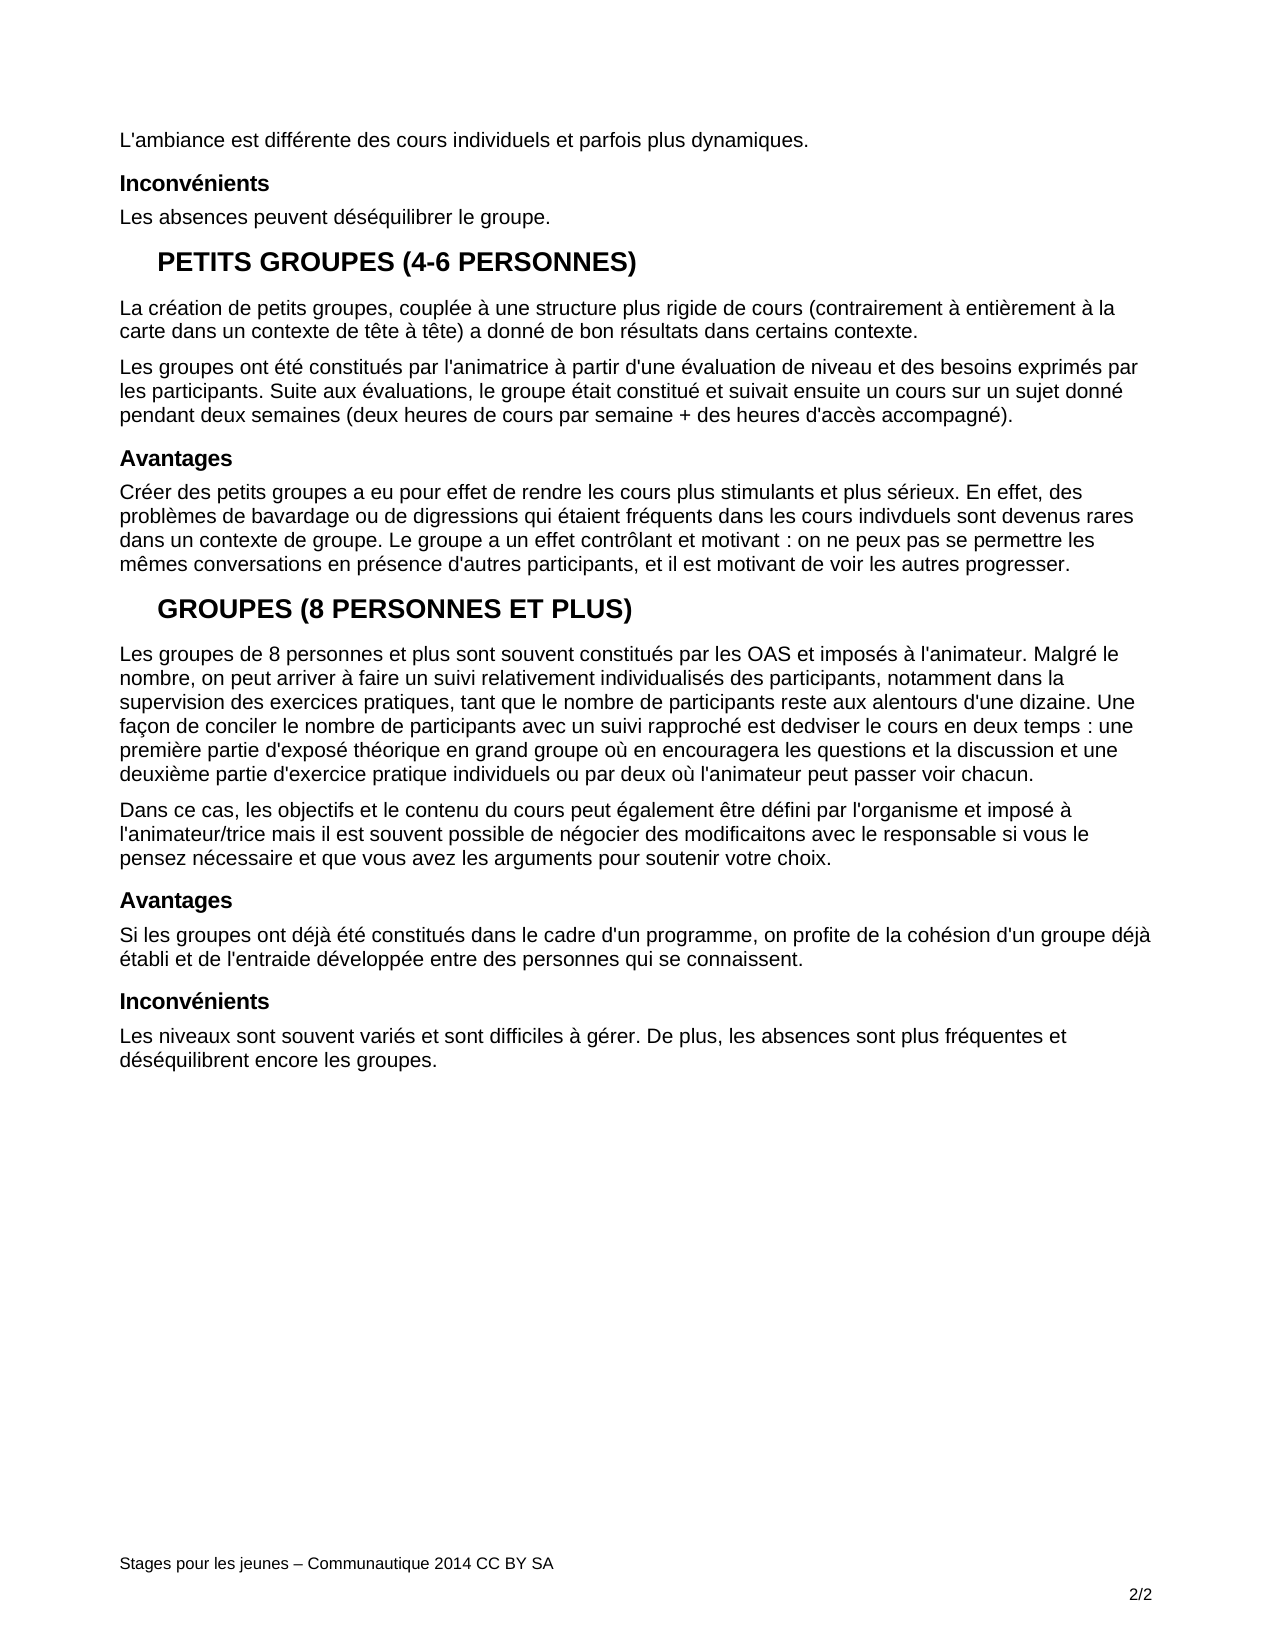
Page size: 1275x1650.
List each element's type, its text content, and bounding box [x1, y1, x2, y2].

subtitle Inconvénients [119, 988, 1152, 1014]
text Créer des petits groupes a eu pour effet de rendre les cours plus stimulants et plus sérieux. En effet, des problèmes de bavardage ou de digressions qui étaient fréquents dans les cours indivduels sont devenus rares dans un contexte de groupe. Le groupe a un effet contrôlant et motivant : on ne peux pas se permettre les mêmes conversations en présence d'autres participants, et il est motivant de voir les autres progresser. [119, 480, 1152, 576]
text Dans ce cas, les objectifs et le contenu du cours peut également être défini par l'organisme et imposé à l'animateur/trice mais il est souvent possible de négocier des modificaitons avec le responsable si vous le pensez nécessaire et que vous avez les arguments pour soutenir votre choix. [119, 798, 1152, 870]
text Les groupes de 8 personnes et plus sont souvent constitués par les OAS et imposés à l'animateur. Malgré le nombre, on peut arriver à faire un suivi relativement individualisés des participants, notamment dans la supervision des exercices pratiques, tant que le nombre de participants reste aux alentours d'une dizaine. Une façon de conciler le nombre de participants avec un suivi rapproché est dedviser le cours en deux temps : une première partie d'exposé théorique en grand groupe où en encouragera les questions et la discussion et une deuxième partie d'exercice pratique individuels ou par deux où l'animateur peut passer voir chacun. [119, 642, 1152, 786]
subtitle Groupes (8 personnes et plus) [157, 593, 1152, 624]
text L'ambiance est différente des cours individuels et parfois plus dynamiques. [119, 128, 1152, 152]
text Si les groupes ont déjà été constitués dans le cadre d'un programme, on profite de la cohésion d'un groupe déjà établi et de l'entraide développée entre des personnes qui se connaissent. [119, 923, 1152, 971]
subtitle Inconvénients [119, 169, 1152, 196]
text La création de petits groupes, couplée à une structure plus rigide de cours (contrairement à entièrement à la carte dans un contexte de tête à tête) a donné de bon résultats dans certains contexte. [119, 295, 1152, 343]
text Les niveaux sont souvent variés et sont difficiles à gérer. De plus, les absences sont plus fréquentes et déséquilibrent encore les groupes. [119, 1023, 1152, 1071]
text Les groupes ont été constitués par l'animatrice à partir d'une évaluation de niveau et des besoins exprimés par les participants. Suite aux évaluations, le groupe était constitué et suivait ensuite un cours sur un sujet donné pendant deux semaines (deux heures de cours par semaine + des heures d'accès accompagné). [119, 355, 1152, 427]
subtitle Petits groupes (4-6 personnes) [157, 246, 1152, 278]
subtitle Avantages [119, 887, 1152, 914]
text Les absences peuvent déséquilibrer le groupe. [119, 205, 1152, 229]
subtitle Avantages [119, 444, 1152, 471]
